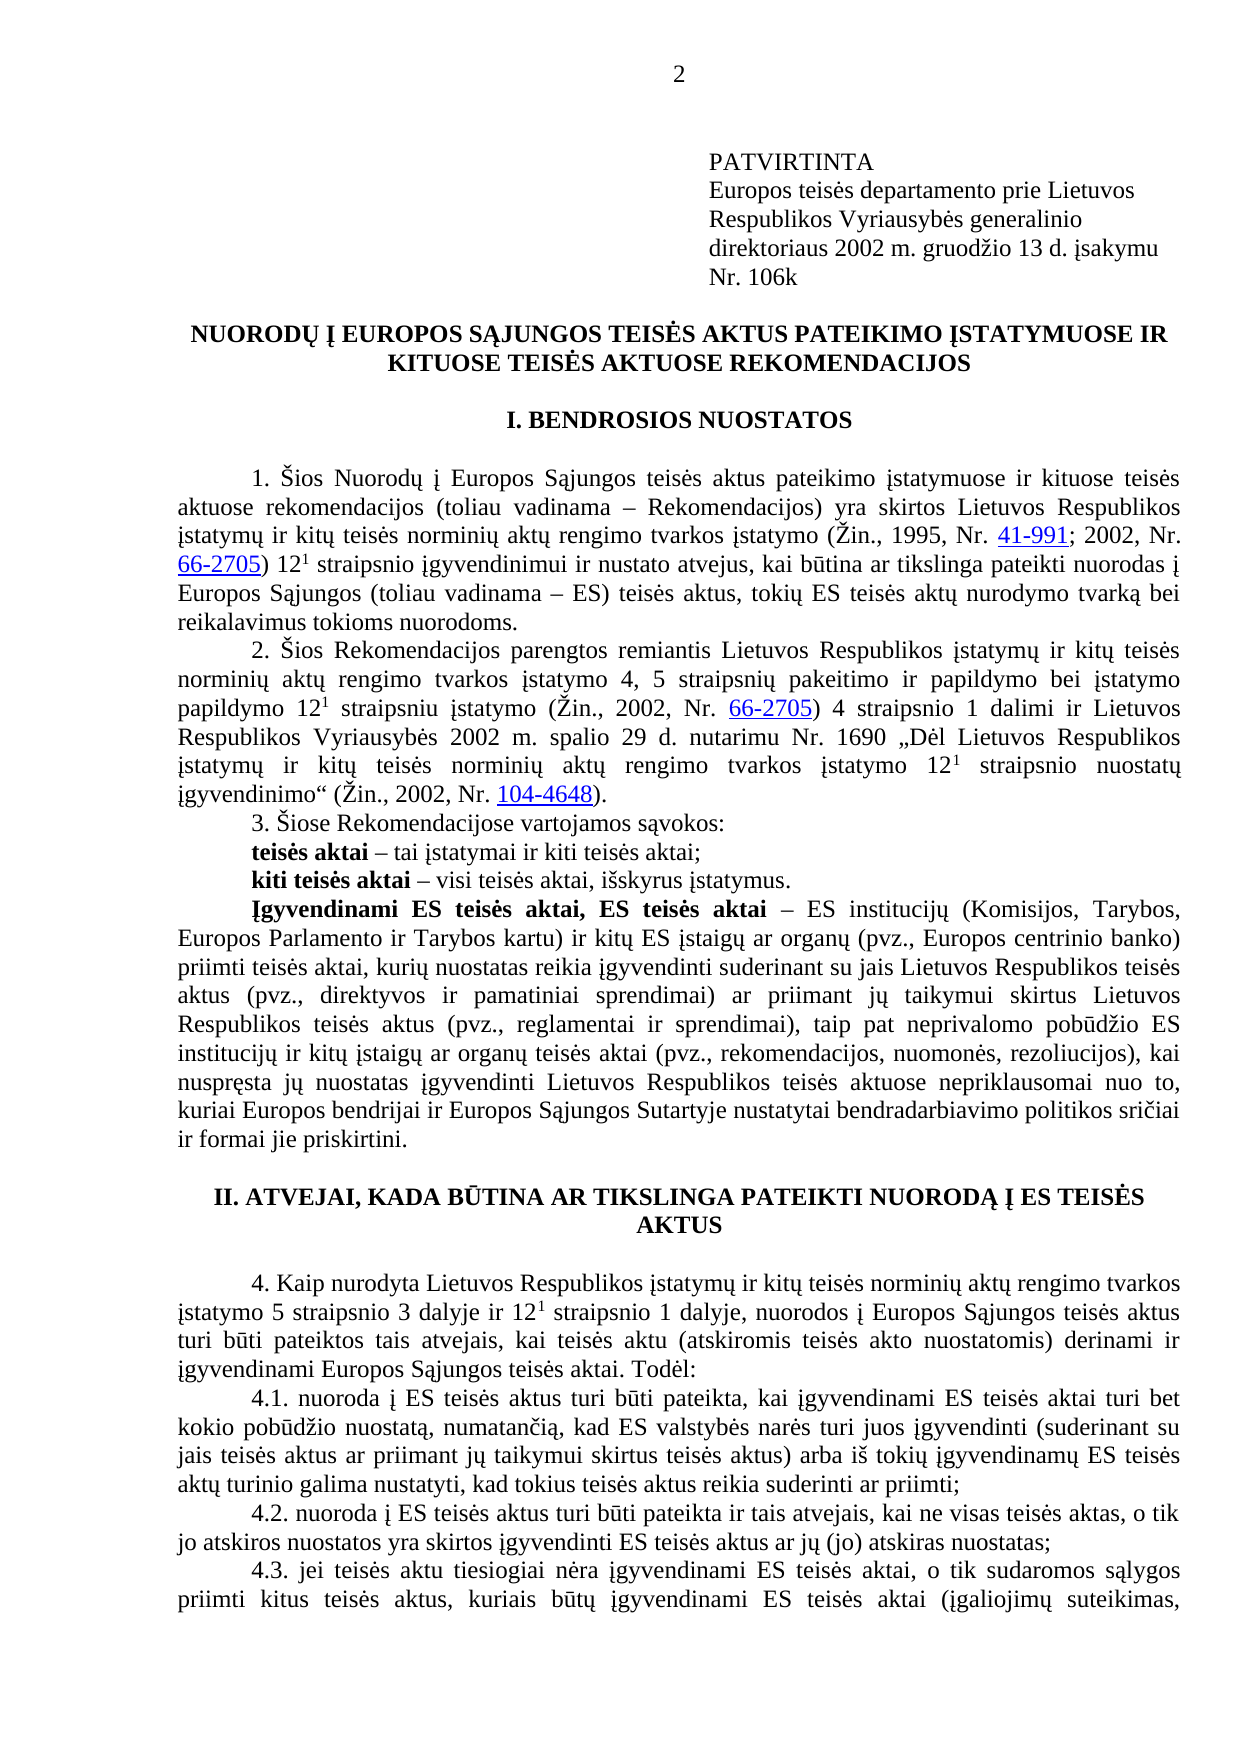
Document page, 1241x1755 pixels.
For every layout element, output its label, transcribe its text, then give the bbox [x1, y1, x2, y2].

text 4.3. jei teisės aktu tiesiogiai nėra įgyvendinami ES teisės aktai, o tik sudaromos sąlygos priimti kitus teisės aktus, kuriais būtų įgyvendinami ES teisės aktai (įgaliojimų suteikimas, [177, 1556, 1181, 1613]
text kiti teisės aktai – visi teisės aktai, išskyrus įstatymus. [177, 866, 1181, 894]
text 2. Šios Rekomendacijos parengtos remiantis Lietuvos Respublikos įstatymų ir kitų teisės norminių aktų rengimo tvarkos įstatymo 4, 5 straipsnių pakeitimo ir papildymo bei įstatymo papildymo 121 straipsniu įstatymo (Žin., 2002, Nr. 66-2705) 4 straipsnio 1 dalimi ir Lietuvos Respublikos Vyriausybės 2002 m. spalio 29 d. nutarimu Nr. 1690 „Dėl Lietuvos Respublikos įstatymų ir kitų teisės norminių aktų rengimo tvarkos įstatymo 121 straipsnio nuostatų įgyvendinimo“ (Žin., 2002, Nr. 104-4648). [177, 636, 1181, 808]
text Europos teisės departamento prie Lietuvos [177, 176, 1181, 204]
text PATVIRTINTA [177, 147, 1181, 176]
text direktoriaus 2002 m. gruodžio 13 d. įsakymu [177, 233, 1181, 262]
text II. ATVEJAI, KADA BŪTINA AR TIKSLINGA PATEIKTI NUORODĄ Į ES TEISĖS AKTUS [177, 1182, 1181, 1239]
text 4.1. nuoroda į ES teisės aktus turi būti pateikta, kai įgyvendinami ES teisės aktai turi bet kokio pobūdžio nuostatą, numatančią, kad ES valstybės narės turi juos įgyvendinti (suderinant su jais teisės aktus ar priimant jų taikymui skirtus teisės aktus) arba iš tokių įgyvendinamų ES teisės aktų turinio galima nustatyti, kad tokius teisės aktus reikia suderinti ar priimti; [177, 1383, 1181, 1498]
text Nr. 106k [177, 262, 1181, 291]
text Respublikos Vyriausybės generalinio [177, 204, 1181, 233]
text 1. Šios Nuorodų į Europos Sąjungos teisės aktus pateikimo įstatymuose ir kituose teisės aktuose rekomendacijos (toliau vadinama – Rekomendacijos) yra skirtos Lietuvos Respublikos įstatymų ir kitų teisės norminių aktų rengimo tvarkos įstatymo (Žin., 1995, Nr. 41-991; 2002, Nr. 66-2705) 121 straipsnio įgyvendinimui ir nustato atvejus, kai būtina ar tikslinga pateikti nuorodas į Europos Sąjungos (toliau vadinama – ES) teisės aktus, tokių ES teisės aktų nurodymo tvarką bei reikalavimus tokioms nuorodoms. [177, 463, 1181, 636]
text NUORODŲ Į EUROPOS SĄJUNGOS TEISĖS AKTUS PATEIKIMO ĮSTATYMUOSE IR KITUOSE TEISĖS AKTUOSE REKOMENDACIJOS [177, 319, 1181, 377]
text 3. Šiose Rekomendacijose vartojamos sąvokos: [177, 808, 1181, 837]
text teisės aktai – tai įstatymai ir kiti teisės aktai; [177, 837, 1181, 866]
text 4. Kaip nurodyta Lietuvos Respublikos įstatymų ir kitų teisės norminių aktų rengimo tvarkos įstatymo 5 straipsnio 3 dalyje ir 121 straipsnio 1 dalyje, nuorodos į Europos Sąjungos teisės aktus turi būti pateiktos tais atvejais, kai teisės aktu (atskiromis teisės akto nuostatomis) derinami ir įgyvendinami Europos Sąjungos teisės aktai. Todėl: [177, 1268, 1181, 1383]
text I. BENDROSIOS NUOSTATOS [177, 406, 1181, 434]
text Įgyvendinami ES teisės aktai, ES teisės aktai – ES institucijų (Komisijos, Tarybos, Europos Parlamento ir Tarybos kartu) ir kitų ES įstaigų ar organų (pvz., Europos centrinio banko) priimti teisės aktai, kurių nuostatas reikia įgyvendinti suderinant su jais Lietuvos Respublikos teisės aktus (pvz., direktyvos ir pamatiniai sprendimai) ar priimant jų taikymui skirtus Lietuvos Respublikos teisės aktus (pvz., reglamentai ir sprendimai), taip pat neprivalomo pobūdžio ES institucijų ir kitų įstaigų ar organų teisės aktai (pvz., rekomendacijos, nuomonės, rezoliucijos), kai nuspręsta jų nuostatas įgyvendinti Lietuvos Respublikos teisės aktuose nepriklausomai nuo to, kuriai Europos bendrijai ir Europos Sąjungos Sutartyje nustatytai bendradarbiavimo politikos sričiai ir formai jie priskirtini. [177, 894, 1181, 1153]
text 4.2. nuoroda į ES teisės aktus turi būti pateikta ir tais atvejais, kai ne visas teisės aktas, o tik jo atskiros nuostatos yra skirtos įgyvendinti ES teisės aktus ar jų (jo) atskiras nuostatas; [177, 1498, 1181, 1556]
